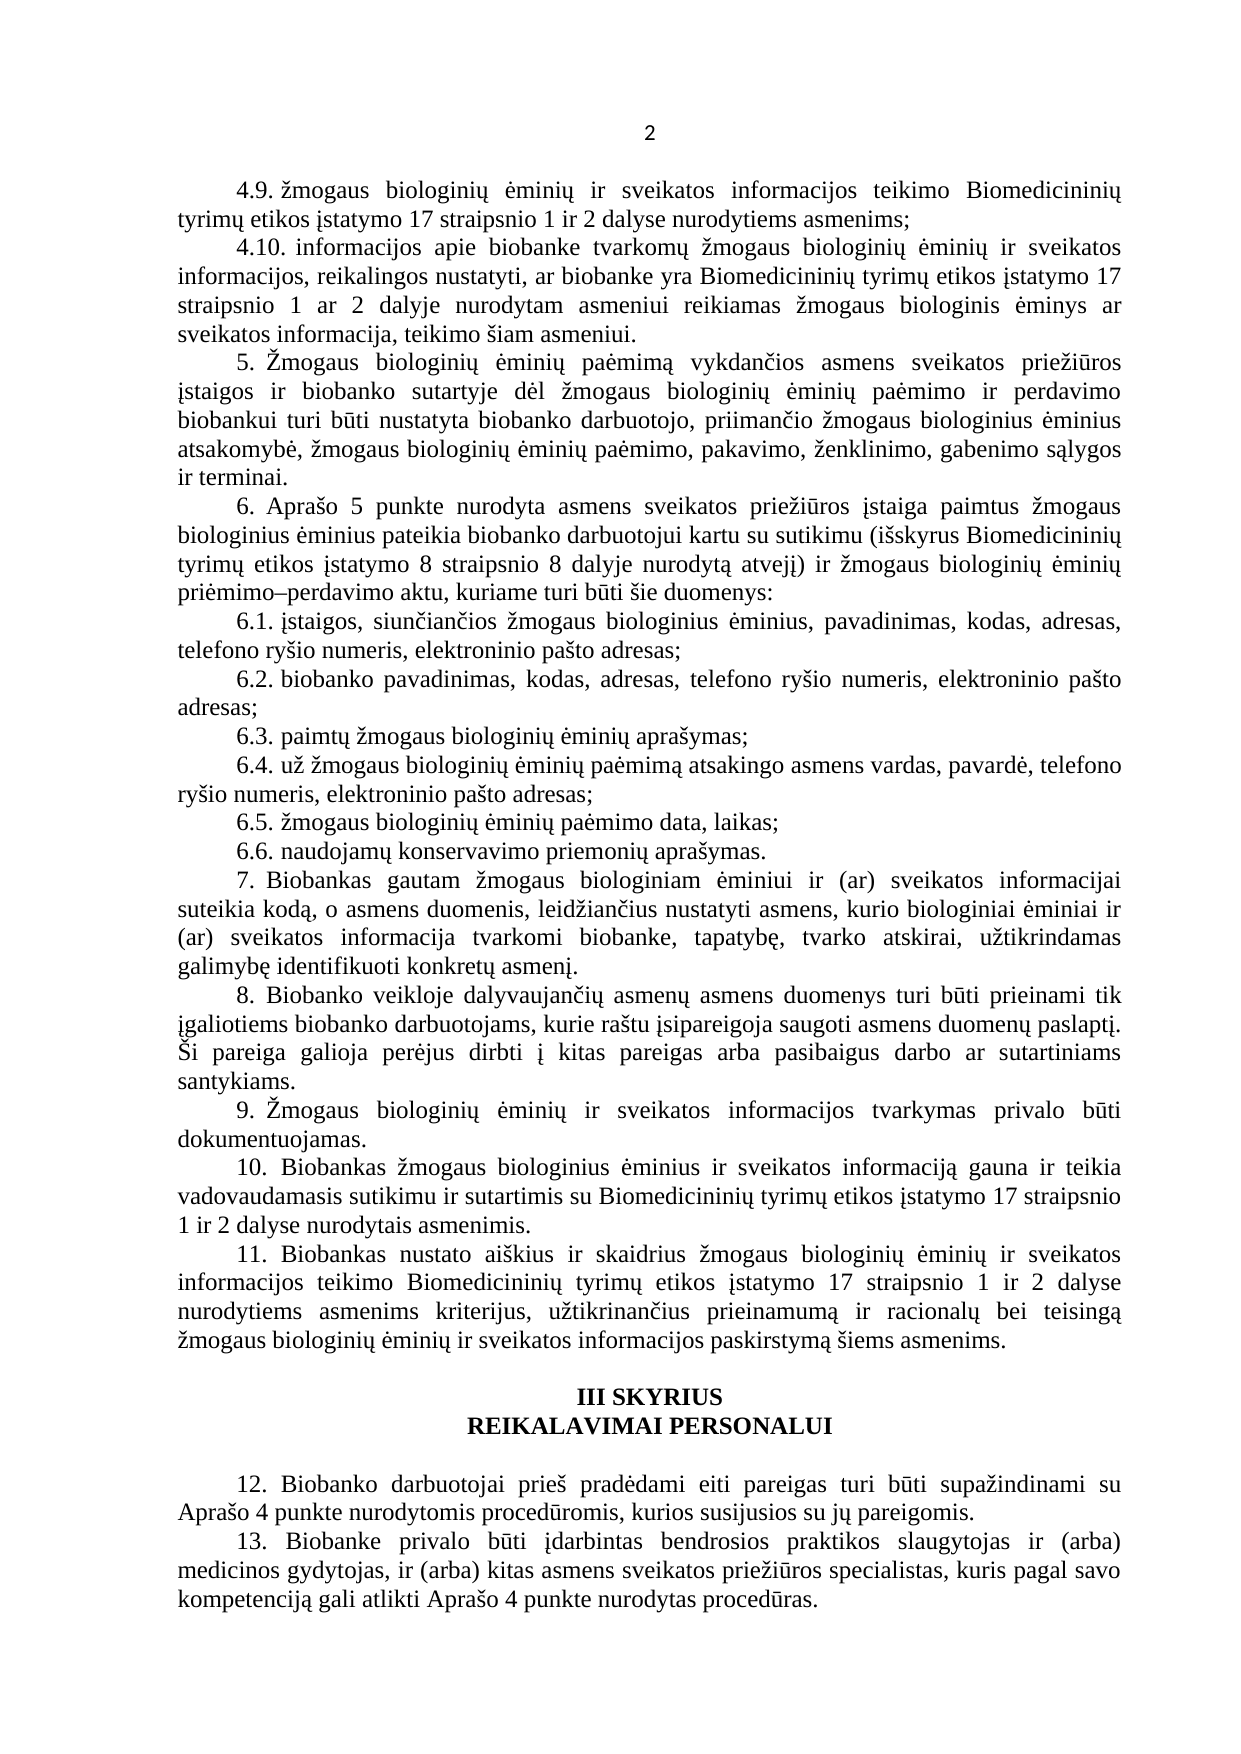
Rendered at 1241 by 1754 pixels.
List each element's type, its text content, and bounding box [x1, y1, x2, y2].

text REIKALAVIMAI PERSONALUI [177, 1411, 1122, 1440]
text 5. Žmogaus biologinių ėminių paėmimą vykdančios asmens sveikatos priežiūros įstaigos ir biobanko sutartyje dėl žmogaus biologinių ėminių paėmimo ir perdavimo biobankui turi būti nustatyta biobanko darbuotojo, priimančio žmogaus biologinius ėminius atsakomybė, žmogaus biologinių ėminių paėmimo, pakavimo, ženklinimo, gabenimo sąlygos ir terminai. [177, 347, 1122, 491]
text 13. Biobanke privalo būti įdarbintas bendrosios praktikos slaugytojas ir (arba) medicinos gydytojas, ir (arba) kitas asmens sveikatos priežiūros specialistas, kuris pagal savo kompetenciją gali atlikti Aprašo 4 punkte nurodytas procedūras. [177, 1526, 1122, 1612]
text 6.6. naudojamų konservavimo priemonių aprašymas. [222, 836, 1122, 865]
text 4.9. žmogaus biologinių ėminių ir sveikatos informacijos teikimo Biomedicininių tyrimų etikos įstatymo 17 straipsnio 1 ir 2 dalyse nurodytiems asmenims; [177, 175, 1122, 232]
text 6.3. paimtų žmogaus biologinių ėminių aprašymas; [222, 721, 1122, 750]
text 6.4. už žmogaus biologinių ėminių paėmimą atsakingo asmens vardas, pavardė, telefono ryšio numeris, elektroninio pašto adresas; [177, 750, 1122, 807]
text III SKYRIUS [177, 1382, 1122, 1411]
text 7. Biobankas gautam žmogaus biologiniam ėminiui ir (ar) sveikatos informacijai suteikia kodą, o asmens duomenis, leidžiančius nustatyti asmens, kurio biologiniai ėminiai ir (ar) sveikatos informacija tvarkomi biobanke, tapatybę, tvarko atskirai, užtikrindamas galimybę identifikuoti konkretų asmenį. [177, 865, 1122, 980]
text 6. Aprašo 5 punkte nurodyta asmens sveikatos priežiūros įstaiga paimtus žmogaus biologinius ėminius pateikia biobanko darbuotojui kartu su sutikimu (išskyrus Biomedicininių tyrimų etikos įstatymo 8 straipsnio 8 dalyje nurodytą atvejį) ir žmogaus biologinių ėminių priėmimo–perdavimo aktu, kuriame turi būti šie duomenys: [177, 491, 1122, 606]
text 10. Biobankas žmogaus biologinius ėminius ir sveikatos informaciją gauna ir teikia vadovaudamasis sutikimu ir sutartimis su Biomedicininių tyrimų etikos įstatymo 17 straipsnio 1 ir 2 dalyse nurodytais asmenimis. [177, 1152, 1122, 1239]
text 4.10. informacijos apie biobanke tvarkomų žmogaus biologinių ėminių ir sveikatos informacijos, reikalingos nustatyti, ar biobanke yra Biomedicininių tyrimų etikos įstatymo 17 straipsnio 1 ar 2 dalyje nurodytam asmeniui reikiamas žmogaus biologinis ėminys ar sveikatos informacija, teikimo šiam asmeniui. [177, 232, 1122, 347]
text 6.5. žmogaus biologinių ėminių paėmimo data, laikas; [222, 807, 1122, 836]
text 9. Žmogaus biologinių ėminių ir sveikatos informacijos tvarkymas privalo būti dokumentuojamas. [177, 1095, 1122, 1152]
text 6.2. biobanko pavadinimas, kodas, adresas, telefono ryšio numeris, elektroninio pašto adresas; [177, 664, 1122, 721]
text 12. Biobanko darbuotojai prieš pradėdami eiti pareigas turi būti supažindinami su Aprašo 4 punkte nurodytomis procedūromis, kurios susijusios su jų pareigomis. [177, 1469, 1122, 1526]
text 8. Biobanko veikloje dalyvaujančių asmenų asmens duomenys turi būti prieinami tik įgaliotiems biobanko darbuotojams, kurie raštu įsipareigoja saugoti asmens duomenų paslaptį. Ši pareiga galioja perėjus dirbti į kitas pareigas arba pasibaigus darbo ar sutartiniams santykiams. [177, 980, 1122, 1095]
text 11. Biobankas nustato aiškius ir skaidrius žmogaus biologinių ėminių ir sveikatos informacijos teikimo Biomedicininių tyrimų etikos įstatymo 17 straipsnio 1 ir 2 dalyse nurodytiems asmenims kriterijus, užtikrinančius prieinamumą ir racionalų bei teisingą žmogaus biologinių ėminių ir sveikatos informacijos paskirstymą šiems asmenims. [177, 1239, 1122, 1354]
text 6.1. įstaigos, siunčiančios žmogaus biologinius ėminius, pavadinimas, kodas, adresas, telefono ryšio numeris, elektroninio pašto adresas; [177, 606, 1122, 664]
